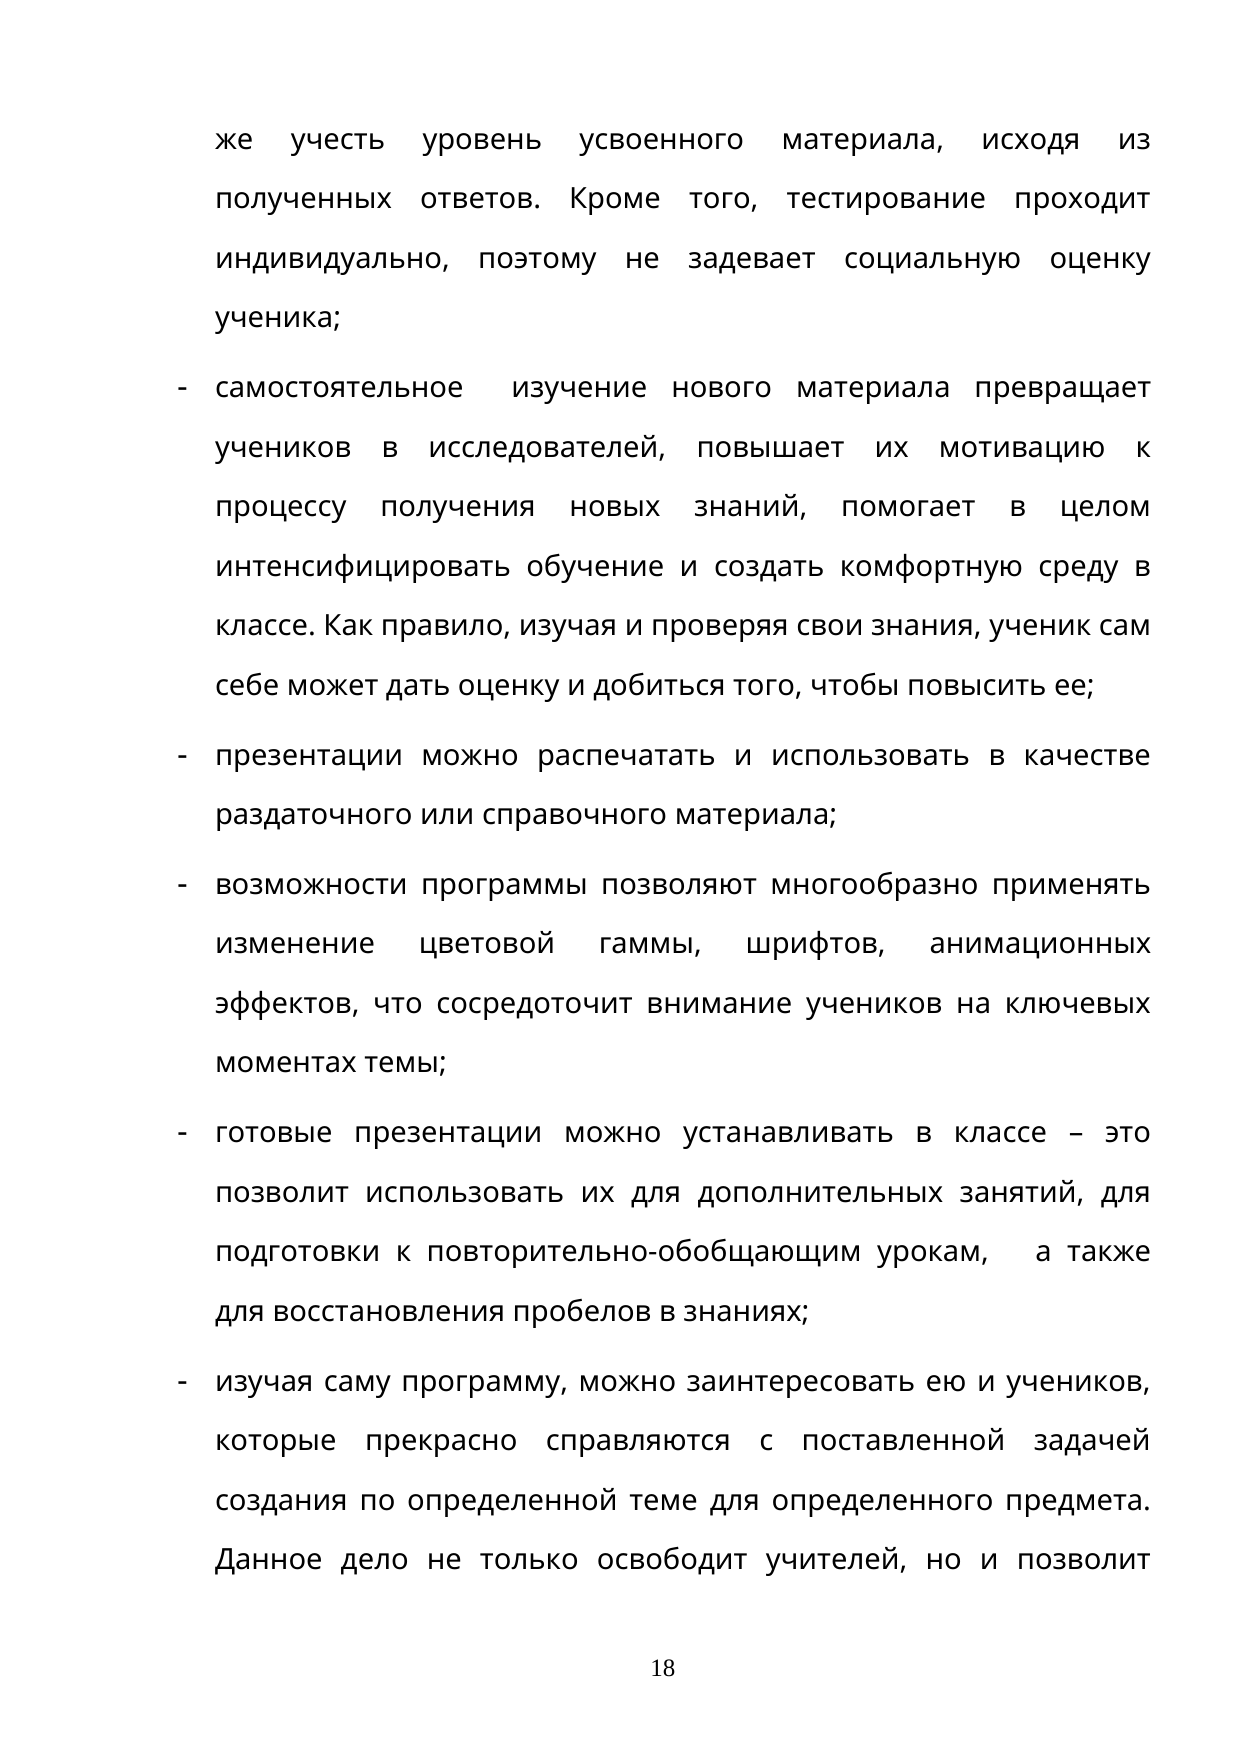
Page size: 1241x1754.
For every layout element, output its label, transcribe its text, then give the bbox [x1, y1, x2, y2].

list самостоятельное изучение нового материала превращает учеников в исследователей, повышает их мотивацию к процессу получения новых знаний, помогает в целом интенсифицировать обучение и создать комфортную среду в классе. Как правило, изучая и проверяя свои знания, ученик сам себе может дать оценку и добиться того, чтобы повысить ее; [177, 366, 1152, 703]
list презентации можно распечатать и использовать в качестве раздаточного или справочного материала; [177, 734, 1152, 833]
list же учесть уровень усвоенного материала, исходя из полученных ответов. Кроме того, тестирование проходит индивидуально, поэтому не задевает социальную оценку ученика; [177, 118, 1152, 336]
list изучая саму программу, можно заинтересовать ею и учеников, которые прекрасно справляются с поставленной задачей создания по определенной теме для определенного предмета. Данное дело не только освободит учителей, но и позволит [177, 1360, 1152, 1578]
list возможности программы позволяют многообразно применять изменение цветовой гаммы, шрифтов, анимационных эффектов, что сосредоточит внимание учеников на ключевых моментах темы; [177, 863, 1152, 1081]
list готовые презентации можно устанавливать в классе – это позволит использовать их для дополнительных занятий, для подготовки к повторительно-обобщающим урокам, а также для восстановления пробелов в знаниях; [177, 1111, 1152, 1329]
